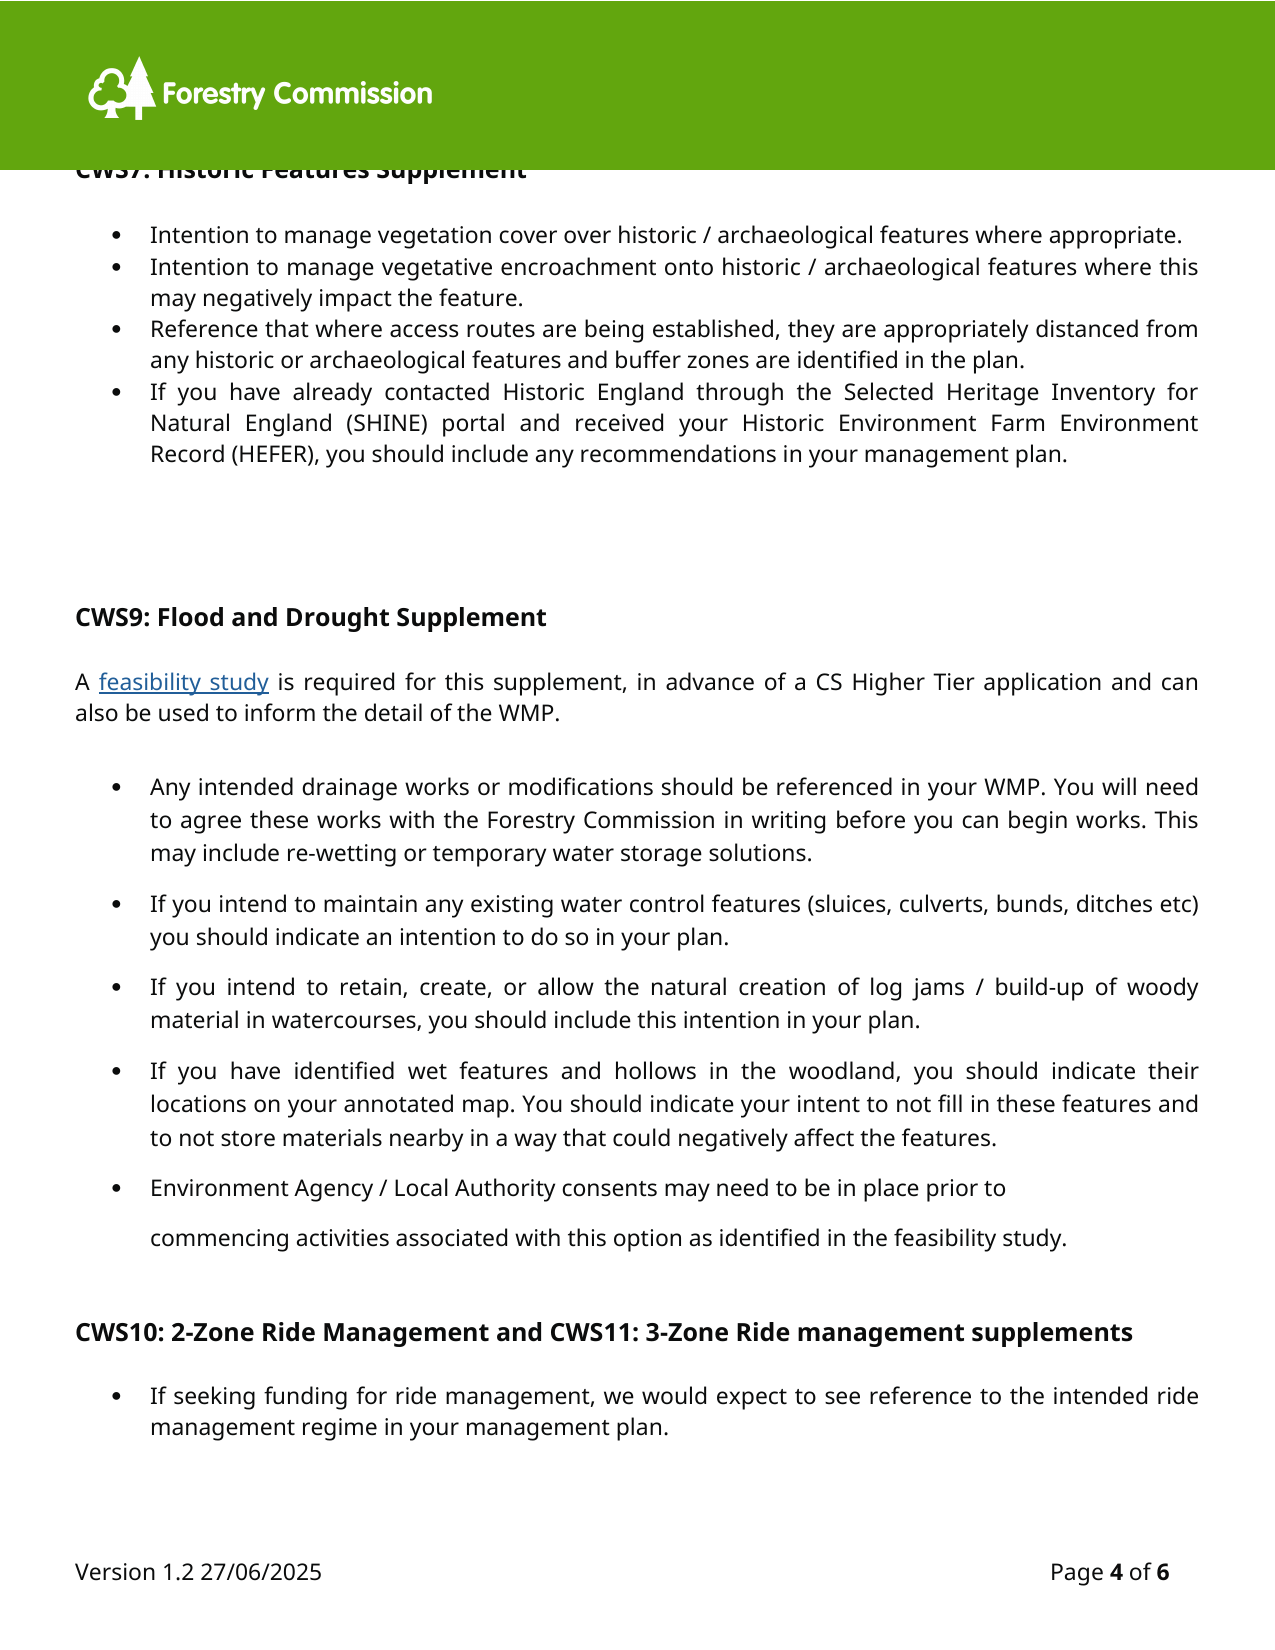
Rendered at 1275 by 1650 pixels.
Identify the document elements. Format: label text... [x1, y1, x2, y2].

list commencing activities associated with this option as identified in the feasibility study. [150, 1222, 1200, 1253]
text CWS10: 2-Zone Ride Management and CWS11: 3-Zone Ride management supplements [75, 1314, 1200, 1348]
list Intention to manage vegetative encroachment onto historic / archaeological features where this may negatively impact the feature. [112, 251, 1200, 313]
list Any intended drainage works or modifications should be referenced in your WMP. You will need to agree these works with the Forestry Commission in writing before you can begin works. This may include re-wetting or temporary water storage solutions. [112, 771, 1200, 869]
text A feasibility study is required for this supplement, in advance of a CS Higher Tier application and can also be used to inform the detail of the WMP. [75, 665, 1200, 728]
list Environment Agency / Local Authority consents may need to be in place prior to [112, 1172, 1200, 1203]
list Intention to manage vegetation cover over historic / archaeological features where appropriate. [112, 219, 1200, 251]
list If you have already contacted Historic England through the Selected Heritage Inventory for Natural England (SHINE) portal and received your Historic Environment Farm Environment Record (HEFER), you should include any recommendations in your management plan. [112, 376, 1200, 469]
list Reference that where access routes are being established, they are appropriately distanced from any historic or archaeological features and buffer zones are identified in the plan. [112, 313, 1200, 376]
list If you intend to retain, create, or allow the natural creation of log jams / build-up of woody material in watercourses, you should include this intention in your plan. [112, 971, 1200, 1036]
text CWS9: Flood and Drought Supplement [75, 600, 1200, 634]
list If you have identified wet features and hollows in the woodland, you should indicate their locations on your annotated map. You should indicate your intent to not fill in these features and to not store materials nearby in a way that could negatively affect the features. [112, 1054, 1200, 1153]
list If seeking funding for ride management, we would expect to see reference to the intended ride management regime in your management plan. [112, 1380, 1200, 1442]
text CWS7: Historic Features Supplement [75, 170, 1200, 185]
list If you intend to maintain any existing water control features (sluices, culverts, bunds, ditches etc) you should indicate an intention to do so in your plan. [112, 887, 1200, 952]
